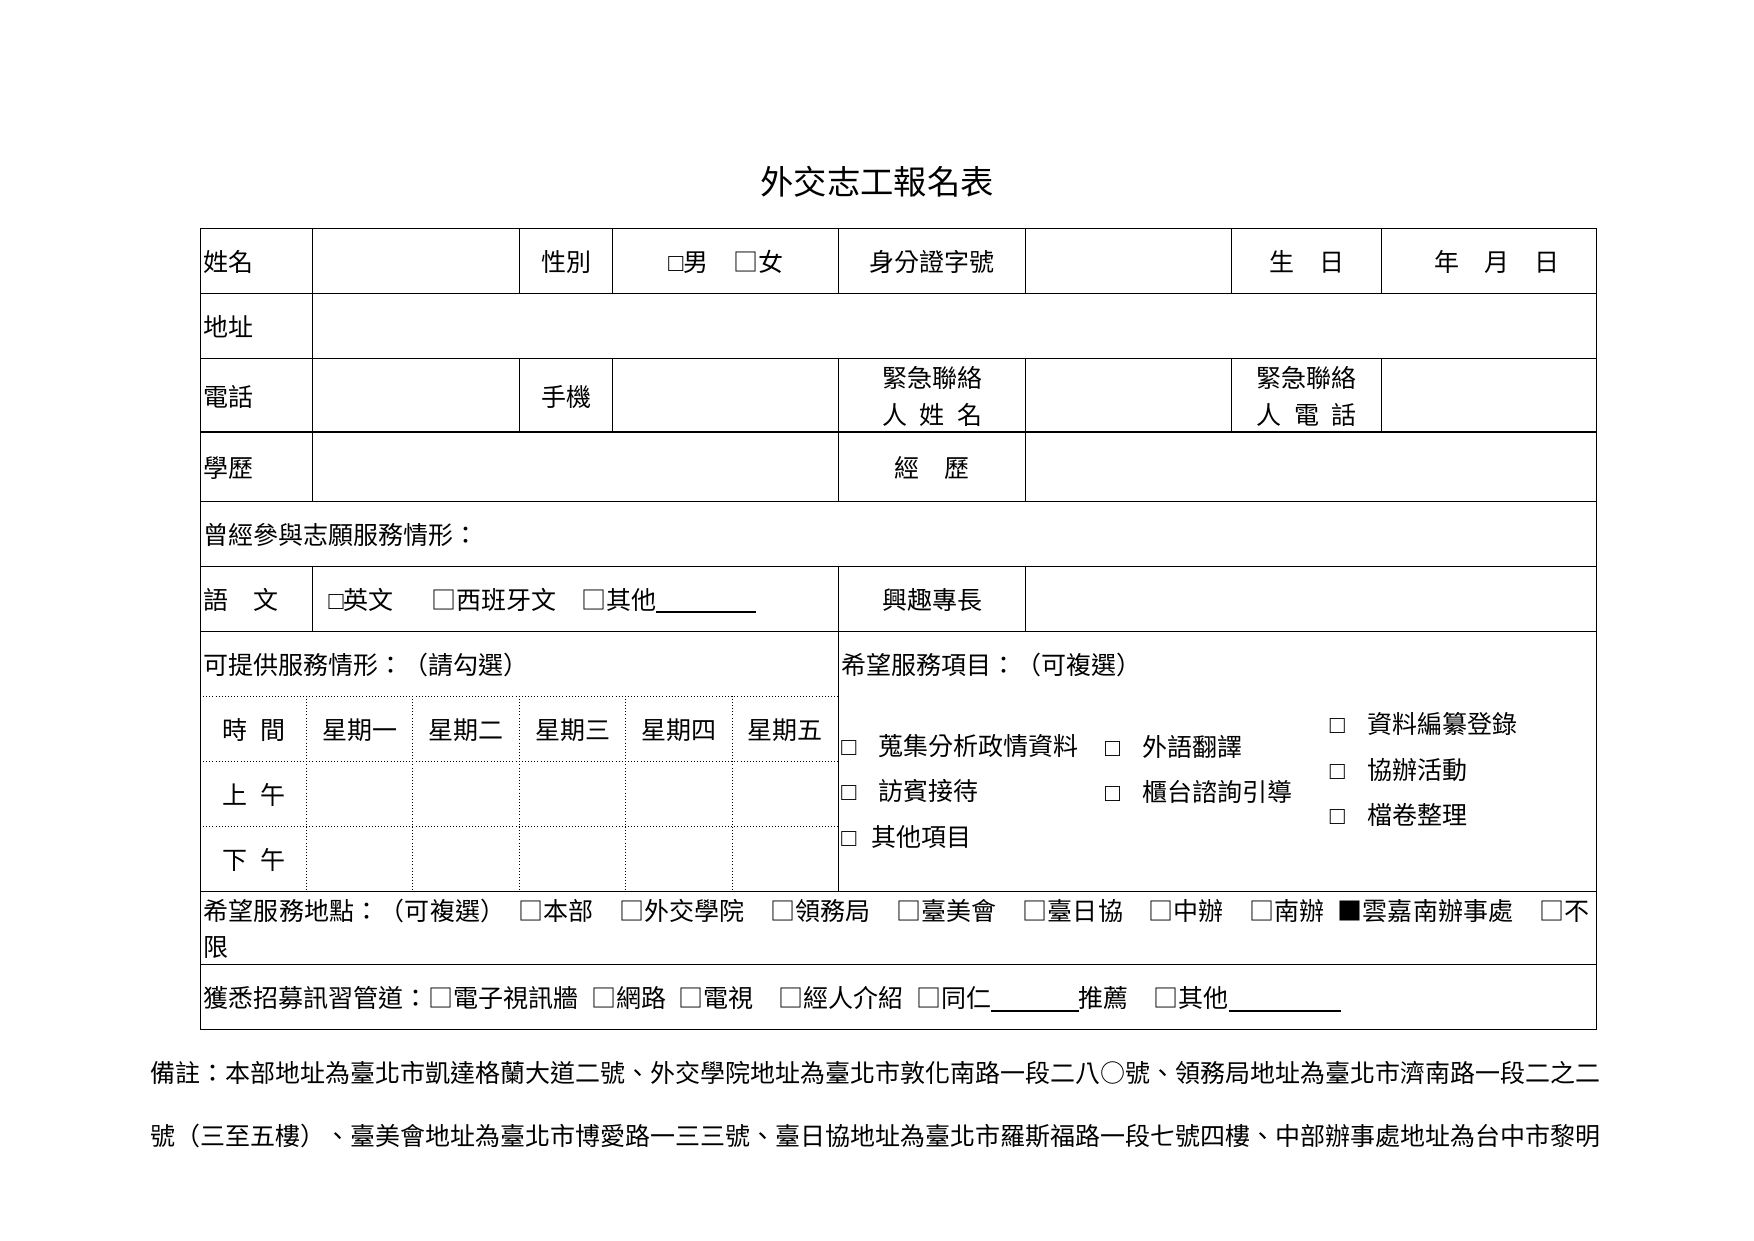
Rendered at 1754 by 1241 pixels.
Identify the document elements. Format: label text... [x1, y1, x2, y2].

table_cell 下 午 [201, 826, 307, 891]
table_cell [313, 433, 838, 501]
table_cell [307, 826, 413, 891]
table_cell 星期二 [413, 696, 519, 761]
table_cell 外語翻譯 櫃台諮詢引導 [1102, 696, 1327, 891]
table_cell 興趣專長 [839, 567, 1025, 631]
table_cell 星期四 [626, 696, 732, 761]
table_header [313, 229, 519, 293]
table_cell 學歷 [201, 433, 312, 501]
table_cell [732, 761, 838, 826]
table_cell [313, 359, 519, 431]
table_cell 可提供服務情形：（請勾選） [201, 632, 838, 696]
table_cell 緊急聯絡 人 姓 名 [839, 359, 1025, 431]
table_cell □英文 □西班牙文 □其他 [313, 567, 838, 631]
table_cell 希望服務項目：（可複選） [839, 632, 1596, 696]
table_header 生 日 [1232, 229, 1381, 293]
table_cell 資料編纂登錄 協辦活動 檔卷整理 [1327, 696, 1596, 891]
table_header [1026, 229, 1231, 293]
table_cell 電話 [201, 359, 312, 431]
table_cell 語 文 [201, 567, 312, 631]
table_header 姓名 [201, 229, 312, 293]
text 備註：本部地址為臺北市凱達格蘭大道二號、外交學院地址為臺北市敦化南路一段二八○號、領務局地址為臺北市濟南路一段二之二號（三至五樓）、臺美會地址為臺北市博愛路一三三號、臺日協地址為臺北市羅斯福路一段七號四樓、中部辦事處地址為台中市黎明 [150, 1030, 1604, 1155]
table_header □男 □女 [613, 229, 838, 293]
table_cell 星期三 [520, 696, 626, 761]
table_cell [626, 826, 732, 891]
table_cell 星期一 [307, 696, 413, 761]
table_cell 希望服務地點：（可複選） □本部 □外交學院 □領務局 □臺美會 □臺日協 □中辦 □南辦 ■雲嘉南辦事處 □不限 [201, 892, 1596, 964]
table_cell [613, 359, 838, 431]
table_cell 經 歷 [839, 433, 1025, 501]
table_cell [413, 826, 519, 891]
table_cell 獲悉招募訊習管道：□電子視訊牆 □網路 □電視 □經人介紹 □同仁 推薦 □其他 [201, 965, 1596, 1029]
table_cell 地址 [201, 294, 312, 358]
table_cell [413, 761, 519, 826]
table_cell [307, 761, 413, 826]
text 外交志工報名表 [150, 156, 1604, 204]
table_header 身分證字號 [839, 229, 1025, 293]
table_cell [1026, 567, 1596, 631]
table_cell 蒐集分析政情資料 訪賓接待 □ 其他項目 [839, 696, 1102, 891]
table_header 性別 [520, 229, 612, 293]
table_cell [313, 294, 1596, 358]
table_cell 上 午 [201, 761, 307, 826]
table_cell 緊急聯絡 人 電 話 [1232, 359, 1381, 431]
table_cell [626, 761, 732, 826]
table_cell 手機 [520, 359, 612, 431]
table_cell 時 間 [201, 696, 307, 761]
table_cell [520, 826, 626, 891]
table_cell 曾經參與志願服務情形： [201, 502, 1596, 566]
table_header 年 月 日 [1382, 229, 1596, 293]
table_cell [1026, 359, 1231, 431]
table_cell [1382, 359, 1596, 431]
table_cell [1026, 433, 1596, 501]
table_cell [520, 761, 626, 826]
table_cell [732, 826, 838, 891]
table_cell 星期五 [732, 696, 838, 761]
